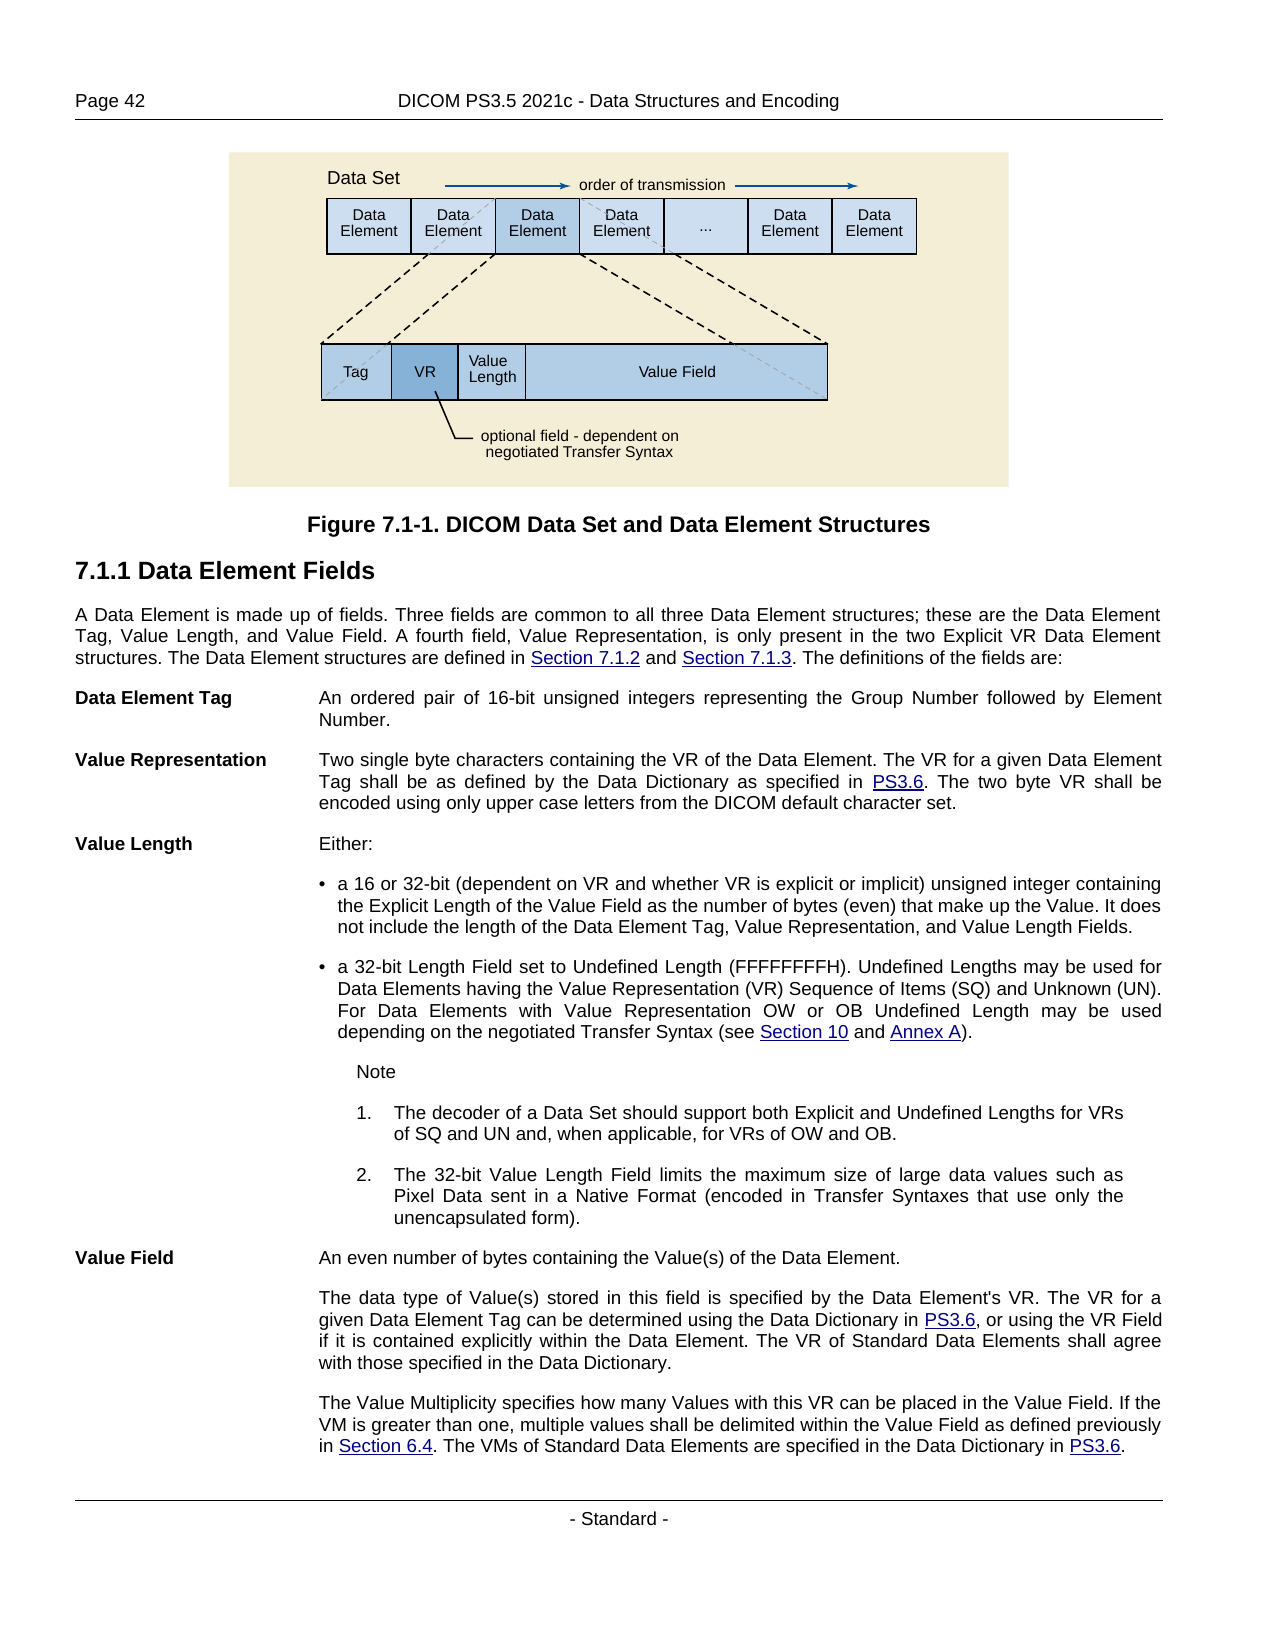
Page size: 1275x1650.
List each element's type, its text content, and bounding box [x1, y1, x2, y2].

text Value Length Either: [75, 832, 1162, 854]
text 2. The 32-bit Value Length Field limits the maximum size of large data values such as Pixel Data sent in a Native Format (encoded in Transfer Syntaxes that use only the unencapsulated form). [356, 1163, 1125, 1228]
text Note [356, 1061, 1125, 1083]
text • a 32-bit Length Field set to Undefined Length (FFFFFFFFH). Undefined Lengths may be used for Data Elements having the Value Representation (VR) Sequence of Items (SQ) and Unknown (UN). For Data Elements with Value Representation OW or OB Undefined Length may be used depending on the negotiated Transfer Syntax (see Section 10 and Annex A). [319, 956, 1162, 1042]
text Figure 7.1-1. DICOM Data Set and Data Element Structures [75, 512, 1162, 537]
text Value Field An even number of bytes containing the Value(s) of the Data Element. [75, 1247, 1162, 1268]
text 7.1.1 Data Element Fields [75, 556, 1162, 585]
text A Data Element is made up of fields. Three fields are common to all three Data Element structures; these are the Data Element Tag, Value Length, and Value Field. A fourth field, Value Representation, is only present in the two Explicit VR Data Element structures. The Data Element structures are defined in Section 7.1.2 and Section 7.1.3. The definitions of the fields are: [75, 604, 1162, 668]
text Data Element Tag An ordered pair of 16-bit unsigned integers representing the Group Number followed by Element Number. [75, 687, 1162, 730]
text Value Representation Two single byte characters containing the VR of the Data Element. The VR for a given Data Element Tag shall be as defined by the Data Dictionary as specified in PS3.6. The two byte VR shall be encoded using only upper case letters from the DICOM default character set. [75, 749, 1162, 814]
text 1. The decoder of a Data Set should support both Explicit and Undefined Lengths for VRs of SQ and UN and, when applicable, for VRs of OW and OB. [356, 1102, 1125, 1145]
text • a 16 or 32-bit (dependent on VR and whether VR is explicit or implicit) unsigned integer containing the Explicit Length of the Value Field as the number of bytes (even) that make up the Value. It does not include the length of the Data Element Tag, Value Representation, and Value Length Fields. [319, 873, 1162, 937]
text The data type of Value(s) stored in this field is specified by the Data Element's VR. The VR for a given Data Element Tag can be determined using the Data Dictionary in PS3.6, or using the VR Field if it is contained explicitly within the Data Element. The VR of Standard Data Elements shall agree with those specified in the Data Dictionary. [319, 1287, 1162, 1373]
text The Value Multiplicity specifies how many Values with this VR can be placed in the Value Field. If the VM is greater than one, multiple values shall be delimited within the Value Field as defined previously in Section 6.4. The VMs of Standard Data Elements are specified in the Data Dictionary in PS3.6. [319, 1392, 1162, 1457]
